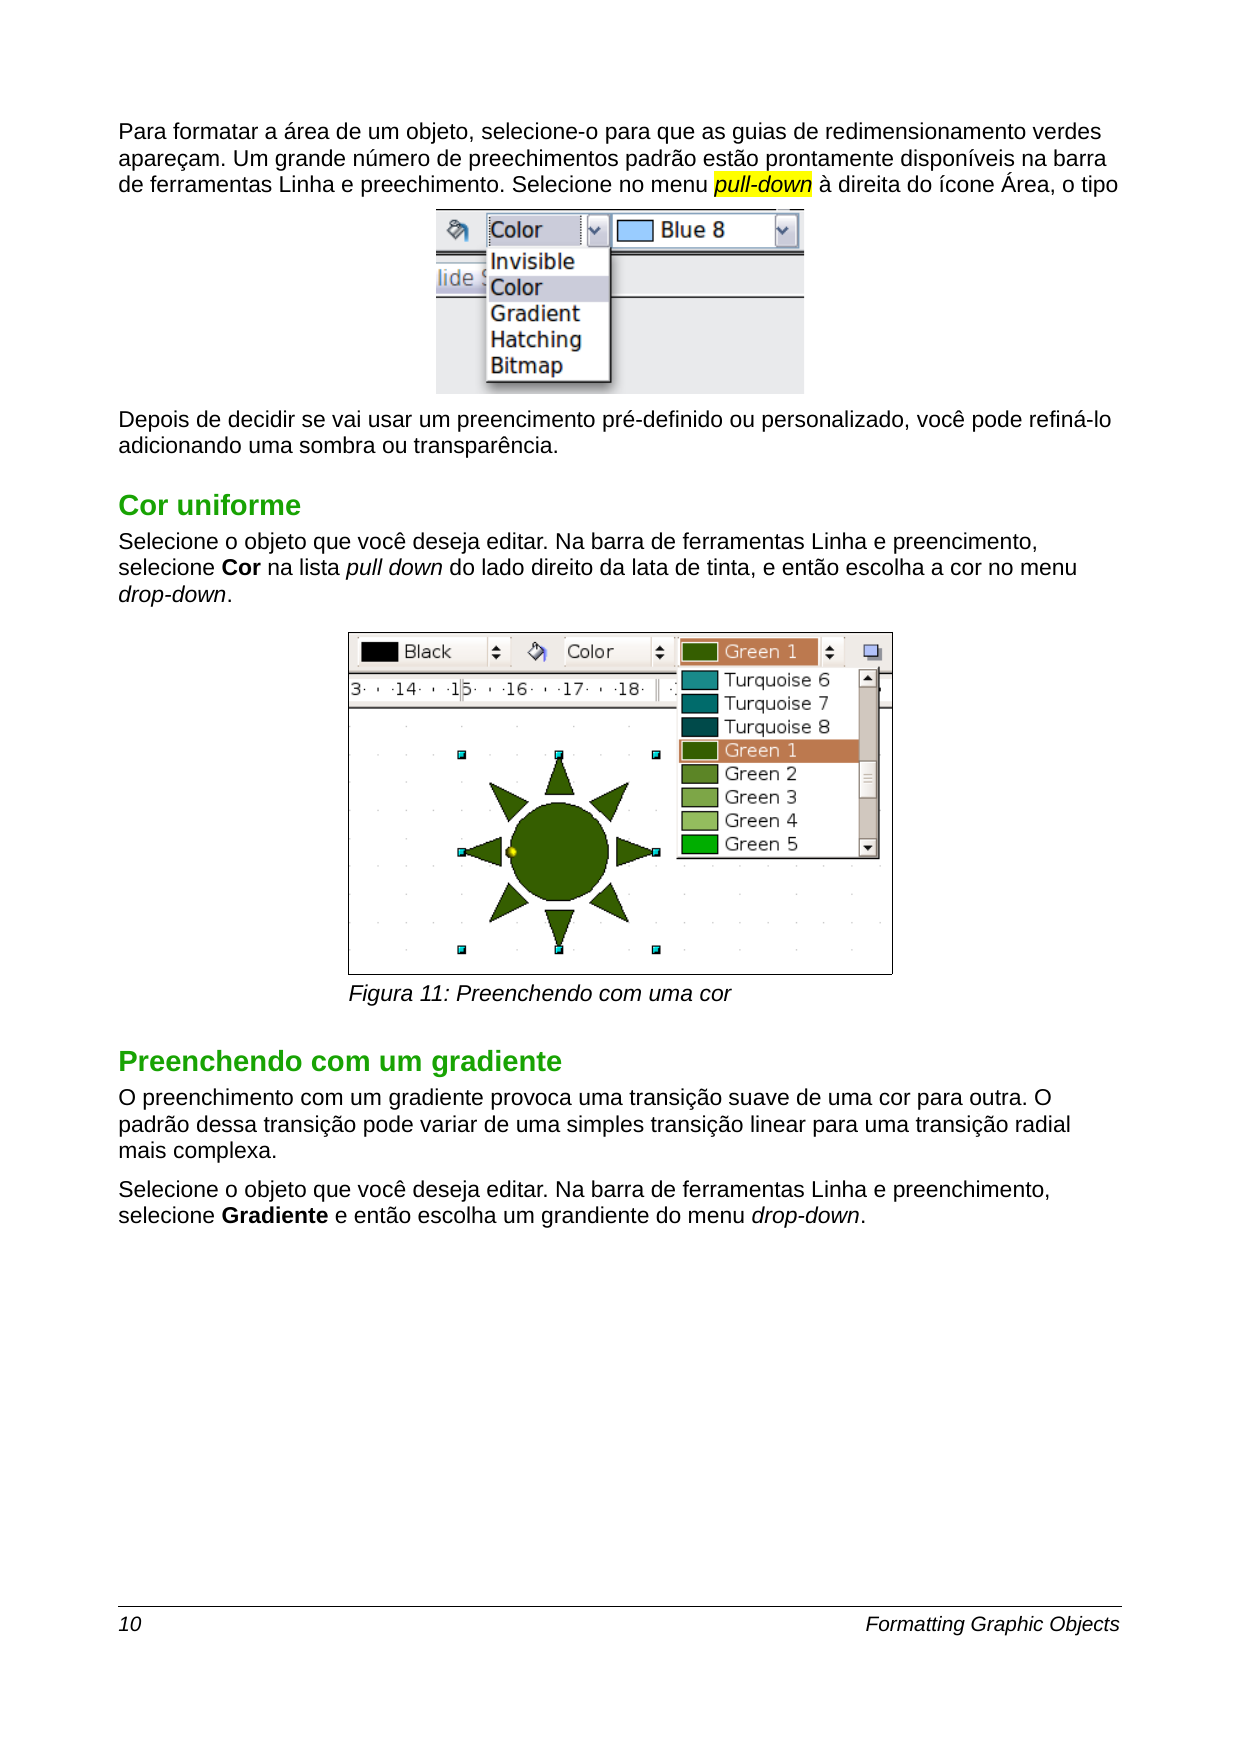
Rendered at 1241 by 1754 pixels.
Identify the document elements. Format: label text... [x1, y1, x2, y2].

text Depois de decidir se vai usar um preencimento pré-definido ou personalizado, você pode refiná-lo adicionando uma sombra ou transparência. [118, 406, 1122, 458]
text Selecione o objeto que você deseja editar. Na barra de ferramentas Linha e preenchimento, selecione Gradiente e então escolha um grandiente do menu drop-down. [118, 1176, 1122, 1229]
text Selecione o objeto que você deseja editar. Na barra de ferramentas Linha e preencimento, selecione Cor na lista pull down do lado direito da lata de tinta, e então escolha a cor no menu drop-down. [118, 528, 1122, 607]
subtitle Cor uniforme [118, 488, 1122, 521]
text Figura 11: Preenchendo com uma cor [348, 980, 892, 1007]
picture [436, 209, 805, 394]
subtitle Preenchendo com um gradiente [118, 1044, 1122, 1078]
text O preenchimento com um gradiente provoca uma transição suave de uma cor para outra. O padrão dessa transição pode variar de uma simples transição linear para uma transição radial mais complexa. [118, 1084, 1122, 1163]
text Para formatar a área de um objeto, selecione-o para que as guias de redimensionamento verdes apareçam. Um grande número de preechimentos padrão estão prontamente disponíveis na barra de ferramentas Linha e preechimento. Selecione no menu pull-down à direita do ícone Área, o tipo [118, 118, 1122, 197]
picture [349, 633, 892, 974]
